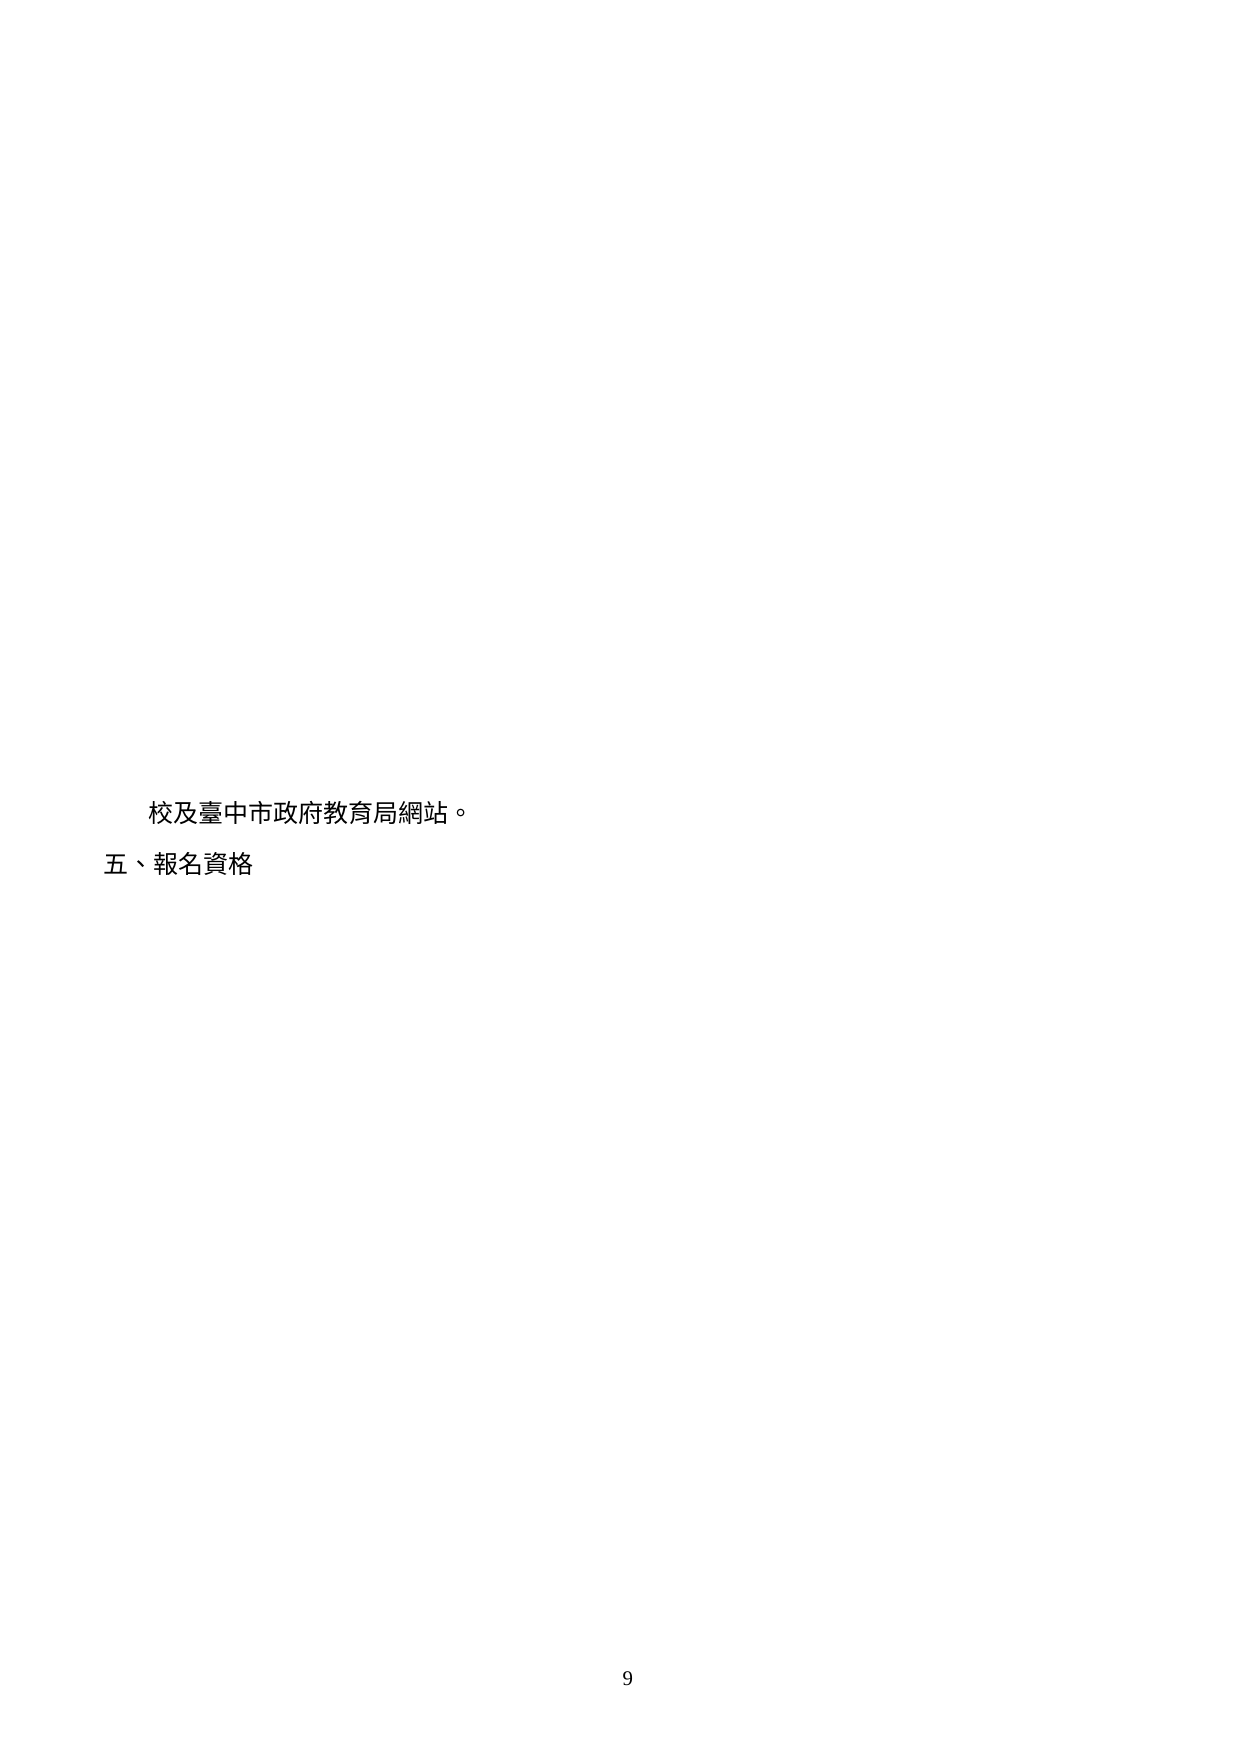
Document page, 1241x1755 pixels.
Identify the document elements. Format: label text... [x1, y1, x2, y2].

text 五、報名資格 [103, 844, 1152, 880]
text 校及臺中市政府教育局網站。 [148, 770, 1152, 833]
